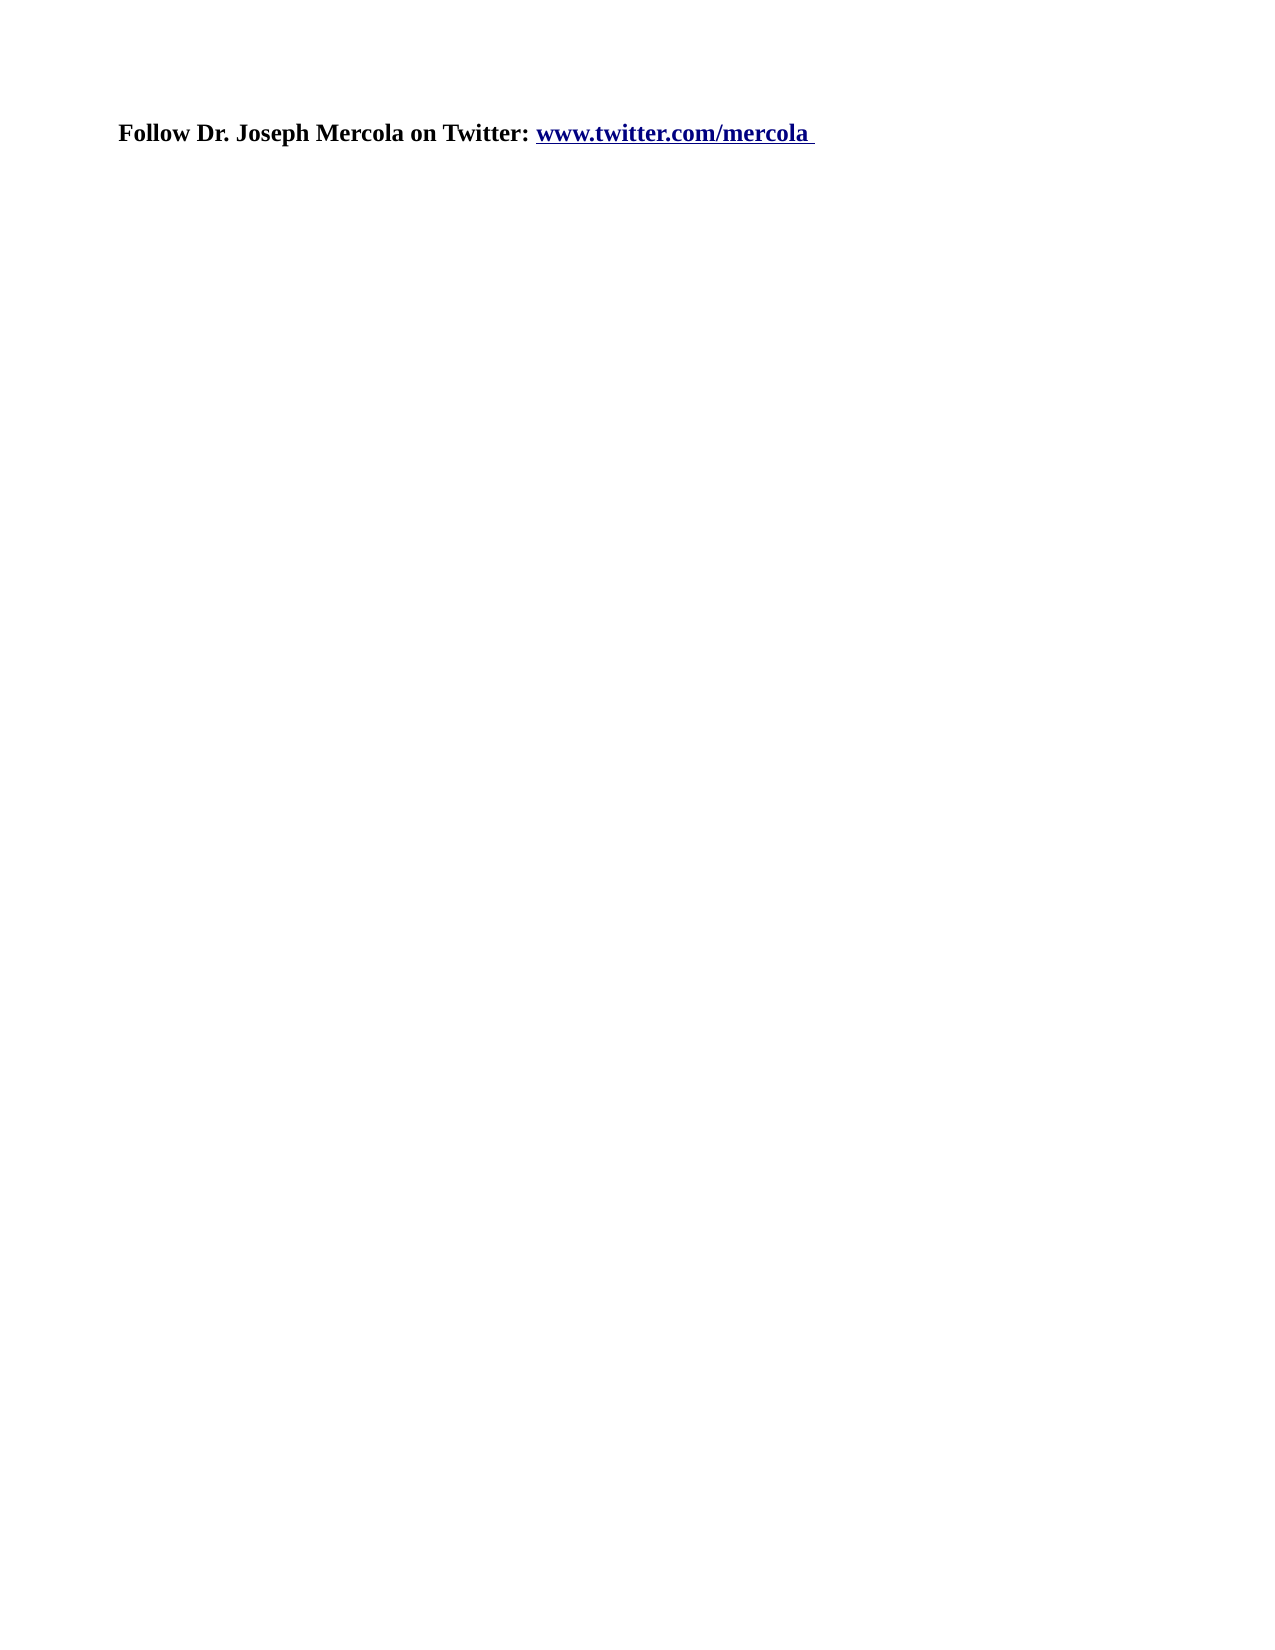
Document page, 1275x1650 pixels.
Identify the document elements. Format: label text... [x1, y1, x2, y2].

text Follow Dr. Joseph Mercola on Twitter: www.twitter.com/mercola [118, 118, 1157, 147]
